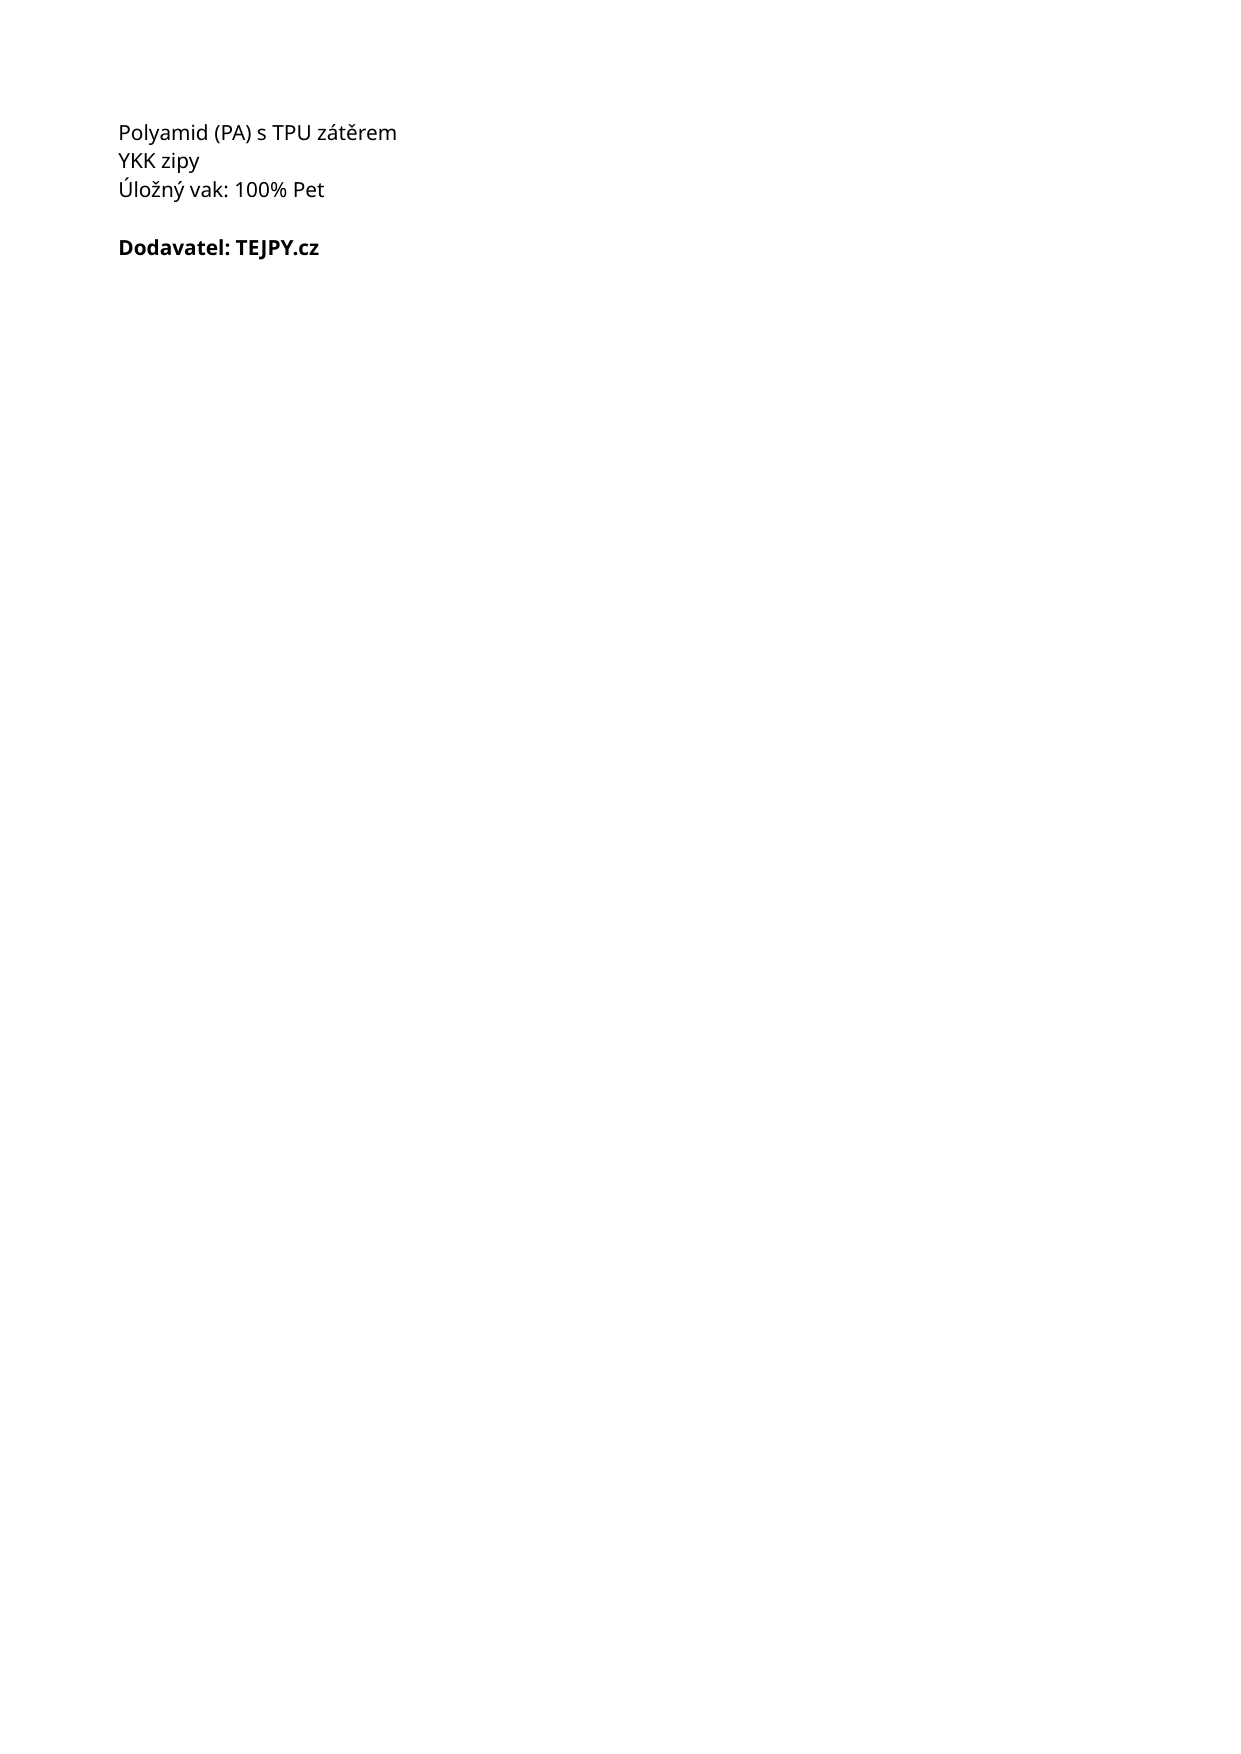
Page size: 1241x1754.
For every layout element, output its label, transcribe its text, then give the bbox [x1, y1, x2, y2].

text Polyamid (PA) s TPU zátěrem [118, 118, 1122, 147]
text Dodavatel: TEJPY.cz [118, 233, 1122, 261]
text Úložný vak: 100% Pet [118, 175, 1122, 203]
text YKK zipy [118, 147, 1122, 175]
